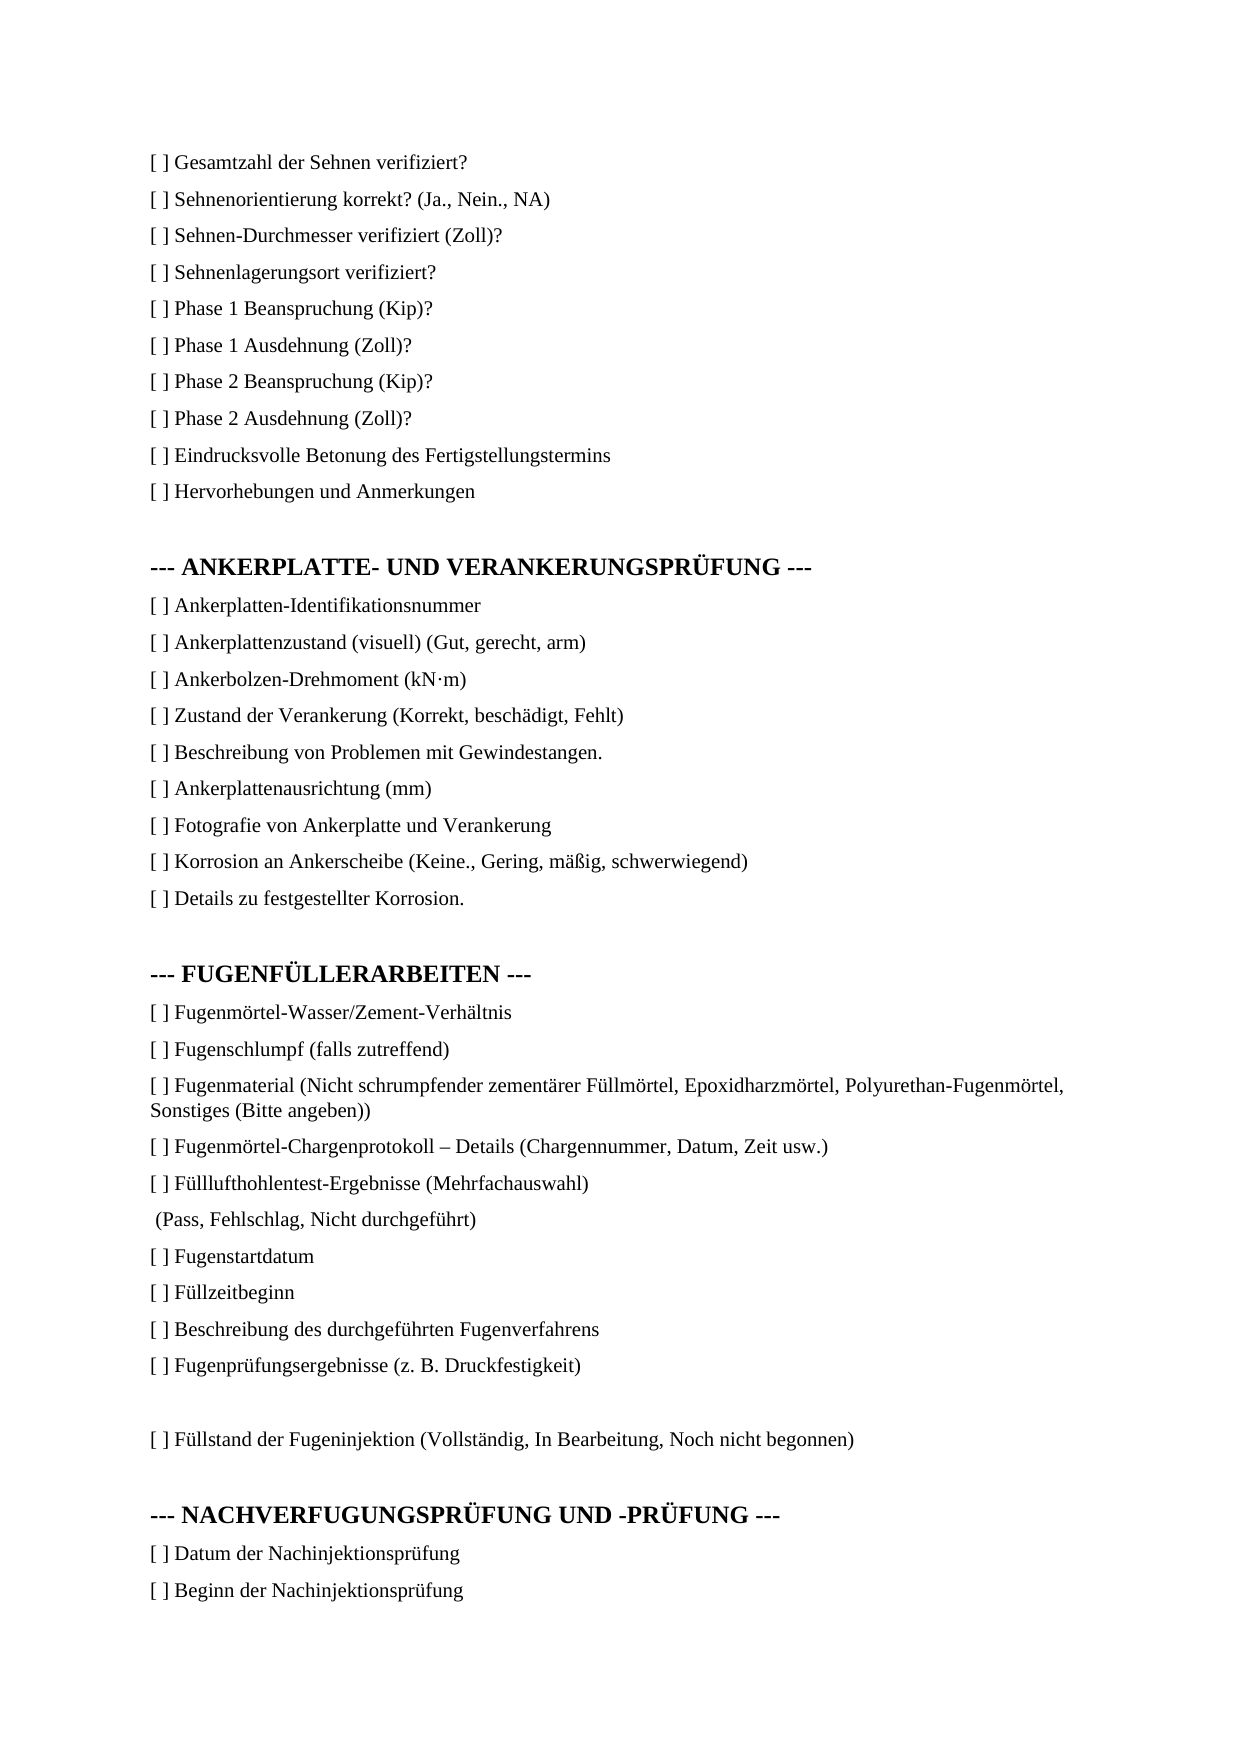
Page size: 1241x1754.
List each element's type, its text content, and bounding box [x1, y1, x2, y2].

text [ ] Fugenschlumpf (falls zutreffend) [150, 1037, 1090, 1061]
text [ ] Phase 2 Beanspruchung (Kip)? [150, 369, 1090, 393]
text [ ] Eindrucksvolle Betonung des Fertigstellungstermins [150, 442, 1090, 467]
text [ ] Korrosion an Ankerscheibe (Keine., Gering, mäßig, schwerwiegend) [150, 849, 1090, 873]
text [ ] Fugenstartdatum [150, 1244, 1090, 1268]
text [ ] Fotografie von Ankerplatte und Verankerung [150, 813, 1090, 837]
text [ ] Ankerplatten-Identifikationsnummer [150, 593, 1090, 617]
text [ ] Hervorhebungen und Anmerkungen [150, 479, 1090, 503]
text [ ] Zustand der Verankerung (Korrekt, beschädigt, Fehlt) [150, 703, 1090, 727]
text [ ] Ankerplattenausrichtung (mm) [150, 776, 1090, 800]
text [ ] Datum der Nachinjektionsprüfung [150, 1541, 1090, 1565]
text [ ] Sehnenorientierung korrekt? (Ja., Nein., NA) [150, 187, 1090, 211]
text --- ANKERPLATTE- UND VERANKERUNGSPRÜFUNG --- [150, 552, 1090, 581]
text [ ] Sehnenlagerungsort verifiziert? [150, 260, 1090, 284]
text [ ] Beschreibung von Problemen mit Gewindestangen. [150, 740, 1090, 764]
text [ ] Fugenprüfungsergebnisse (z. B. Druckfestigkeit) [150, 1353, 1090, 1377]
text [ ] Phase 1 Beanspruchung (Kip)? [150, 296, 1090, 320]
text [ ] Ankerplattenzustand (visuell) (Gut, gerecht, arm) [150, 630, 1090, 654]
text [ ] Details zu festgestellter Korrosion. [150, 886, 1090, 910]
text [ ] Ankerbolzen-Drehmoment (kN·m) [150, 667, 1090, 691]
text [ ] Füllstand der Fugeninjektion (Vollständig, In Bearbeitung, Noch nicht begonnen) [150, 1427, 1090, 1451]
text [ ] Fugenmaterial (Nicht schrumpfender zementärer Füllmörtel, Epoxidharzmörtel, Polyurethan-Fugenmörtel, Sonstiges (Bitte angeben)) [150, 1073, 1090, 1122]
text [ ] Sehnen-Durchmesser verifiziert (Zoll)? [150, 223, 1090, 247]
text --- NACHVERFUGUNGSPRÜFUNG UND -PRÜFUNG --- [150, 1500, 1090, 1528]
text (Pass, Fehlschlag, Nicht durchgeführt) [150, 1207, 1090, 1231]
text [ ] Phase 2 Ausdehnung (Zoll)? [150, 406, 1090, 430]
text [ ] Fugenmörtel-Chargenprotokoll – Details (Chargennummer, Datum, Zeit usw.) [150, 1134, 1090, 1158]
text [ ] Beschreibung des durchgeführten Fugenverfahrens [150, 1317, 1090, 1341]
text [ ] Fülllufthohlentest-Ergebnisse (Mehrfachauswahl) [150, 1171, 1090, 1195]
text --- FUGENFÜLLERARBEITEN --- [150, 959, 1090, 988]
text [ ] Beginn der Nachinjektionsprüfung [150, 1577, 1090, 1602]
text [ ] Füllzeitbeginn [150, 1280, 1090, 1304]
text [ ] Phase 1 Ausdehnung (Zoll)? [150, 333, 1090, 357]
text [ ] Fugenmörtel-Wasser/Zement-Verhältnis [150, 1000, 1090, 1024]
text [ ] Gesamtzahl der Sehnen verifiziert? [150, 150, 1090, 174]
